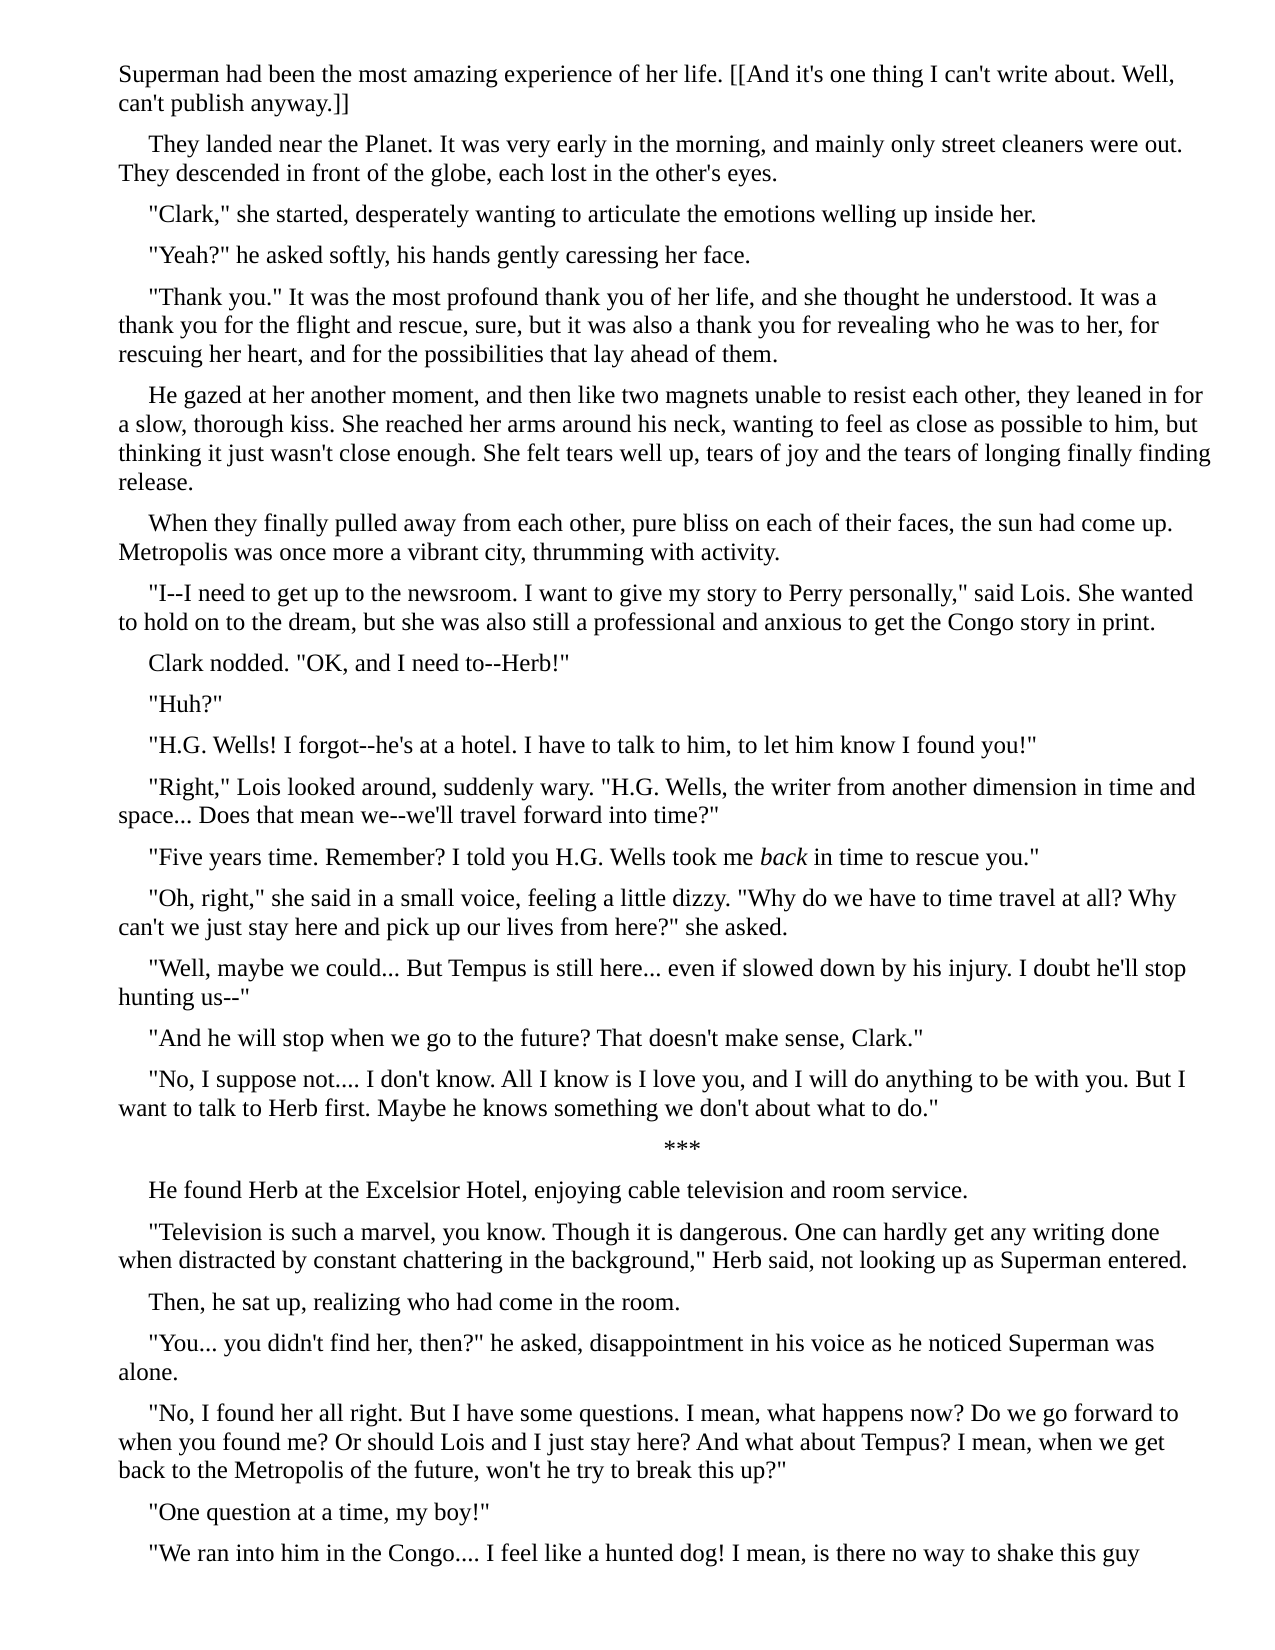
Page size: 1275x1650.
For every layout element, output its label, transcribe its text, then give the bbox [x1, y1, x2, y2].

text "We ran into him in the Congo.... I feel like a hunted dog! I mean, is there no way to shake this guy [118, 1538, 1216, 1567]
text "No, I found her all right. But I have some questions. I mean, what happens now? Do we go forward to when you found me? Or should Lois and I just stay here? And what about Tempus? I mean, when we get back to the Metropolis of the future, won't he try to break this up?" [118, 1398, 1216, 1484]
text "H.G. Wells! I forgot--he's at a hotel. I have to talk to him, to let him know I found you!" [118, 730, 1216, 759]
text "You... you didn't find her, then?" he asked, disappointment in his voice as he noticed Superman was alone. [118, 1328, 1216, 1385]
text "And he will stop when we go to the future? That doesn't make sense, Clark." [118, 1023, 1216, 1052]
text He gazed at her another moment, and then like two magnets unable to resist each other, they leaned in for a slow, thorough kiss. She reached her arms around his neck, wanting to feel as close as possible to him, but thinking it just wasn't close enough. She felt tears well up, tears of joy and the tears of longing finally finding release. [118, 380, 1216, 495]
text Clark nodded. "OK, and I need to--Herb!" [118, 648, 1216, 677]
text "Clark," she started, desperately wanting to articulate the emotions welling up inside her. [118, 199, 1216, 228]
text "No, I suppose not.... I don't know. All I know is I love you, and I will do anything to be with you. But I want to talk to Herb first. Maybe he knows something we don't about what to do." [118, 1064, 1216, 1122]
text "Well, maybe we could... But Tempus is still here... even if slowed down by his injury. I doubt he'll stop hunting us--" [118, 953, 1216, 1010]
text They landed near the Planet. It was very early in the morning, and mainly only street cleaners were out. They descended in front of the globe, each lost in the other's eyes. [118, 129, 1216, 187]
text "Thank you." It was the most profound thank you of her life, and she thought he understood. It was a thank you for the flight and rescue, sure, but it was also a thank you for revealing who he was to her, for rescuing her heart, and for the possibilities that lay ahead of them. [118, 282, 1216, 368]
text "Oh, right," she said in a small voice, feeling a little dizzy. "Why do we have to time travel at all? Why can't we just stay here and pick up our lives from here?" she asked. [118, 883, 1216, 940]
text "Five years time. Remember? I told you H.G. Wells took me back in time to rescue you." [118, 842, 1216, 870]
text "Huh?" [118, 689, 1216, 718]
text "Right," Lois looked around, suddenly wary. "H.G. Wells, the writer from another dimension in time and space... Does that mean we--we'll travel forward into time?" [118, 772, 1216, 829]
text "One question at a time, my boy!" [118, 1497, 1216, 1525]
text *** [118, 1134, 1216, 1163]
text "Television is such a marvel, you know. Though it is dangerous. One can hardly get any writing done when distracted by constant chattering in the background," Herb said, not looking up as Superman entered. [118, 1217, 1216, 1274]
text "Yeah?" he asked softly, his hands gently caressing her face. [118, 240, 1216, 269]
text "I--I need to get up to the newsroom. I want to give my story to Perry personally," said Lois. She wanted to hold on to the dream, but she was also still a professional and anxious to get the Congo story in print. [118, 578, 1216, 635]
text Superman had been the most amazing experience of her life. [[And it's one thing I can't write about. Well, can't publish anyway.]] [118, 59, 1216, 117]
text Then, he sat up, realizing who had come in the room. [118, 1287, 1216, 1315]
text When they finally pulled away from each other, pure bliss on each of their faces, the sun had come up. Metropolis was once more a vibrant city, thrumming with activity. [118, 508, 1216, 565]
text He found Herb at the Excelsior Hotel, enjoying cable television and room service. [118, 1175, 1216, 1204]
